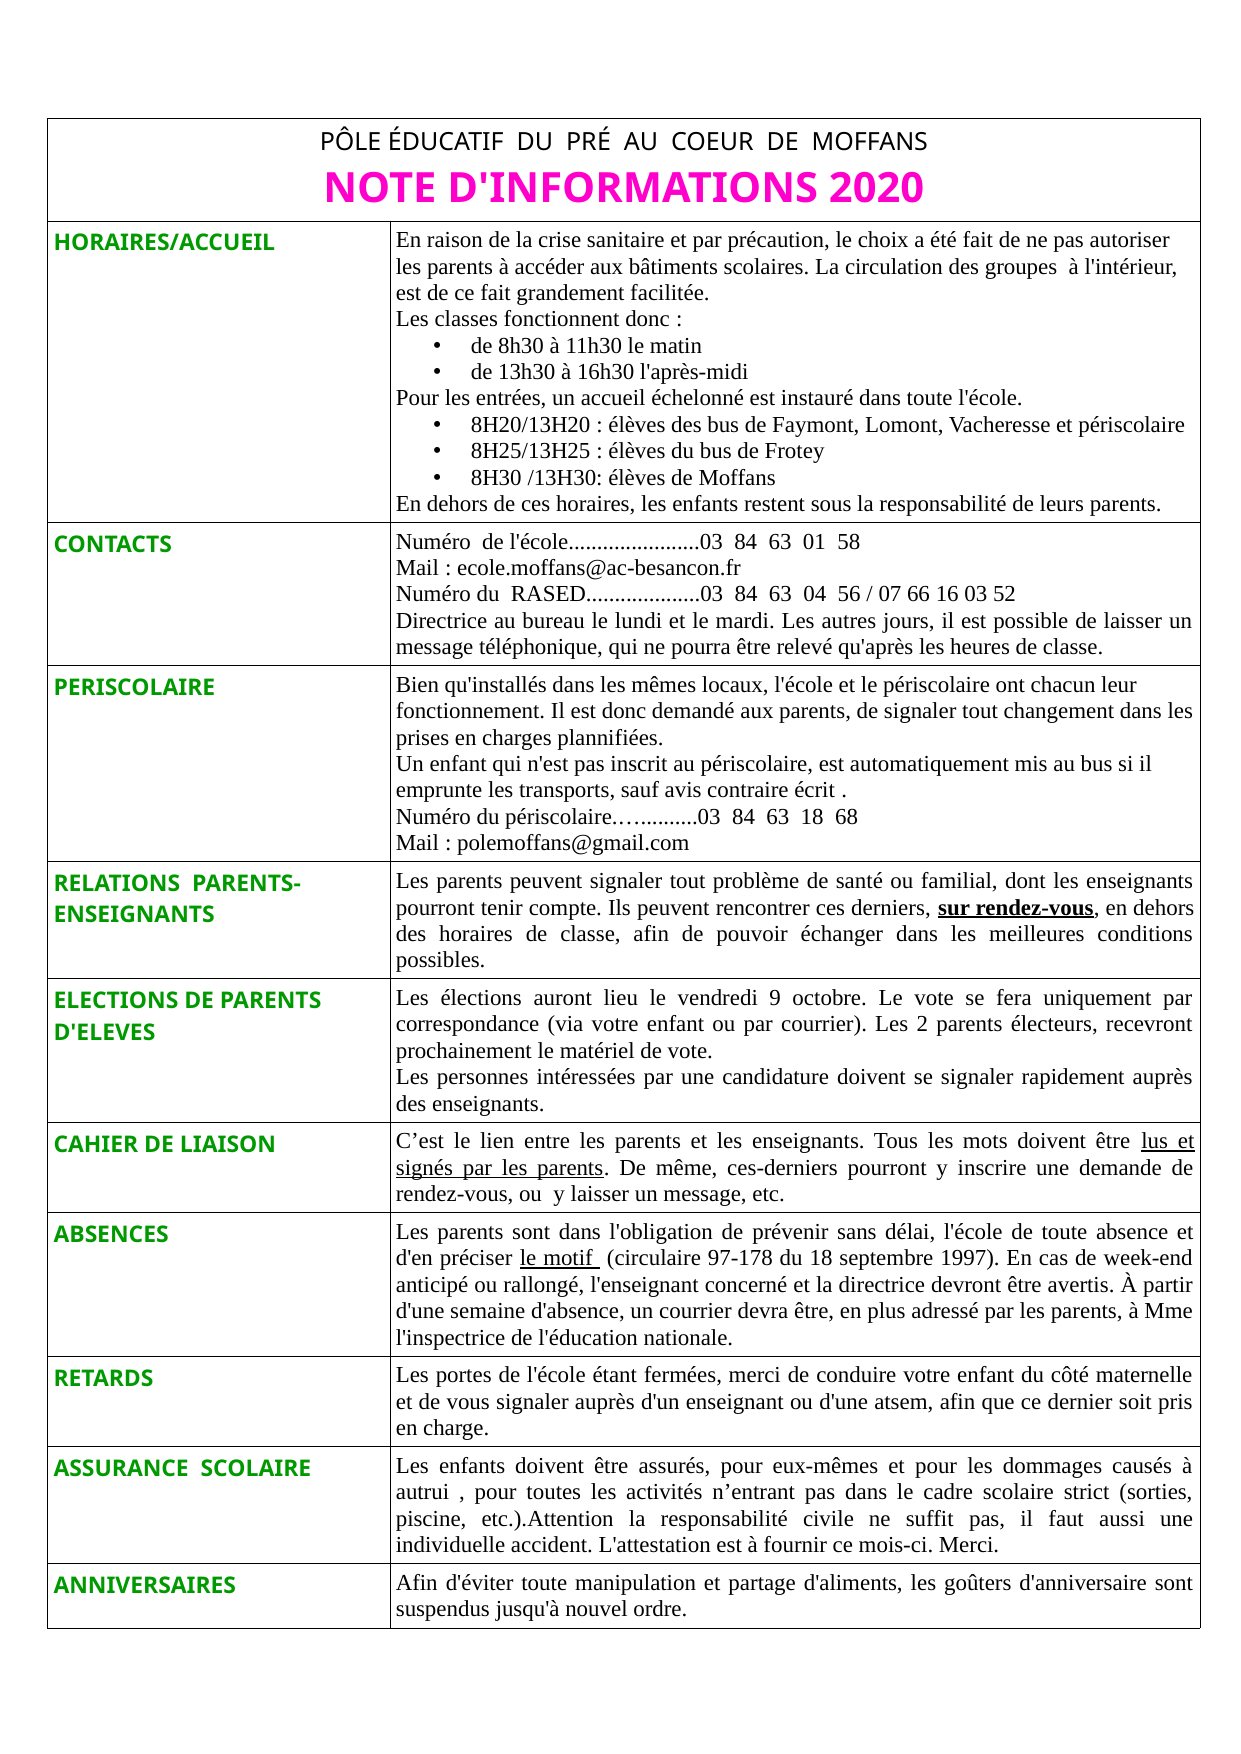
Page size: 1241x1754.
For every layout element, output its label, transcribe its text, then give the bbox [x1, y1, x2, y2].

table_cell HORAIRES/ACCUEIL [48, 222, 390, 522]
table_cell RELATIONS PARENTS-ENSEIGNANTS [48, 862, 390, 978]
table_cell En raison de la crise sanitaire et par précaution, le choix a été fait de ne pas autoriser les parents à accéder aux bâtiments scolaires. La circulation des groupes à l'intérieur, est de ce fait grandement facilitée. Les classes fonctionnent donc : de 8h30 à 11h30 le matin de 13h30 à 16h30 l'après-midi Pour les entrées, un accueil échelonné est instauré dans toute l'école. 8H20/13H20 : élèves des bus de Faymont, Lomont, Vacheresse et périscolaire 8H25/13H25 : élèves du bus de Frotey 8H30 /13H30: élèves de Moffans En dehors de ces horaires, les enfants restent sous la responsabilité de leurs parents. [391, 222, 1200, 522]
table_cell Les parents sont dans l'obligation de prévenir sans délai, l'école de toute absence et d'en préciser le motif (circulaire 97-178 du 18 septembre 1997). En cas de week-end anticipé ou rallongé, l'enseignant concerné et la directrice devront être avertis. À partir d'une semaine d'absence, un courrier devra être, en plus adressé par les parents, à Mme l'inspectrice de l'éducation nationale. [391, 1213, 1200, 1356]
table_cell ASSURANCE SCOLAIRE [48, 1447, 390, 1563]
table_cell Les portes de l'école étant fermées, merci de conduire votre enfant du côté maternelle et de vous signaler auprès d'un enseignant ou d'une atsem, afin que ce dernier soit pris en charge. [391, 1357, 1200, 1446]
table_cell RETARDS [48, 1357, 390, 1446]
table_header PÔLE ÉDUCATIF DU PRÉ AU COEUR DE MOFFANS NOTE D'INFORMATIONS 2020 [48, 119, 1200, 221]
table_cell Bien qu'installés dans les mêmes locaux, l'école et le périscolaire ont chacun leur fonctionnement. Il est donc demandé aux parents, de signaler tout changement dans les prises en charges plannifiées. Un enfant qui n'est pas inscrit au périscolaire, est automatiquement mis au bus si il emprunte les transports, sauf avis contraire écrit . Numéro du périscolaire.…..........03 84 63 18 68 Mail : polemoffans@gmail.com [391, 666, 1200, 861]
table_cell Afin d'éviter toute manipulation et partage d'aliments, les goûters d'anniversaire sont suspendus jusqu'à nouvel ordre. [391, 1564, 1200, 1627]
table_cell ANNIVERSAIRES [48, 1564, 390, 1627]
table_cell CAHIER DE LIAISON [48, 1123, 390, 1212]
table_cell Numéro de l'école.......................03 84 63 01 58 Mail : ecole.moffans@ac-besancon.fr Numéro du RASED....................03 84 63 04 56 / 07 66 16 03 52 Directrice au bureau le lundi et le mardi. Les autres jours, il est possible de laisser un message téléphonique, qui ne pourra être relevé qu'après les heures de classe. [391, 523, 1200, 665]
table_cell Les élections auront lieu le vendredi 9 octobre. Le vote se fera uniquement par correspondance (via votre enfant ou par courrier). Les 2 parents électeurs, recevront prochainement le matériel de vote. Les personnes intéressées par une candidature doivent se signaler rapidement auprès des enseignants. [391, 979, 1200, 1122]
table_cell CONTACTS [48, 523, 390, 665]
table_cell Les parents peuvent signaler tout problème de santé ou familial, dont les enseignants pourront tenir compte. Ils peuvent rencontrer ces derniers, sur rendez-vous, en dehors des horaires de classe, afin de pouvoir échanger dans les meilleures conditions possibles. [391, 862, 1200, 978]
table_cell C’est le lien entre les parents et les enseignants. Tous les mots doivent être lus et signés par les parents. De même, ces-derniers pourront y inscrire une demande de rendez-vous, ou y laisser un message, etc. [391, 1123, 1200, 1212]
table_cell ELECTIONS DE PARENTS D'ELEVES [48, 979, 390, 1122]
table_cell ABSENCES [48, 1213, 390, 1356]
table_cell Les enfants doivent être assurés, pour eux-mêmes et pour les dommages causés à autrui , pour toutes les activités n’entrant pas dans le cadre scolaire strict (sorties, piscine, etc.).Attention la responsabilité civile ne suffit pas, il faut aussi une individuelle accident. L'attestation est à fournir ce mois-ci. Merci. [391, 1447, 1200, 1563]
table_cell PERISCOLAIRE [48, 666, 390, 861]
